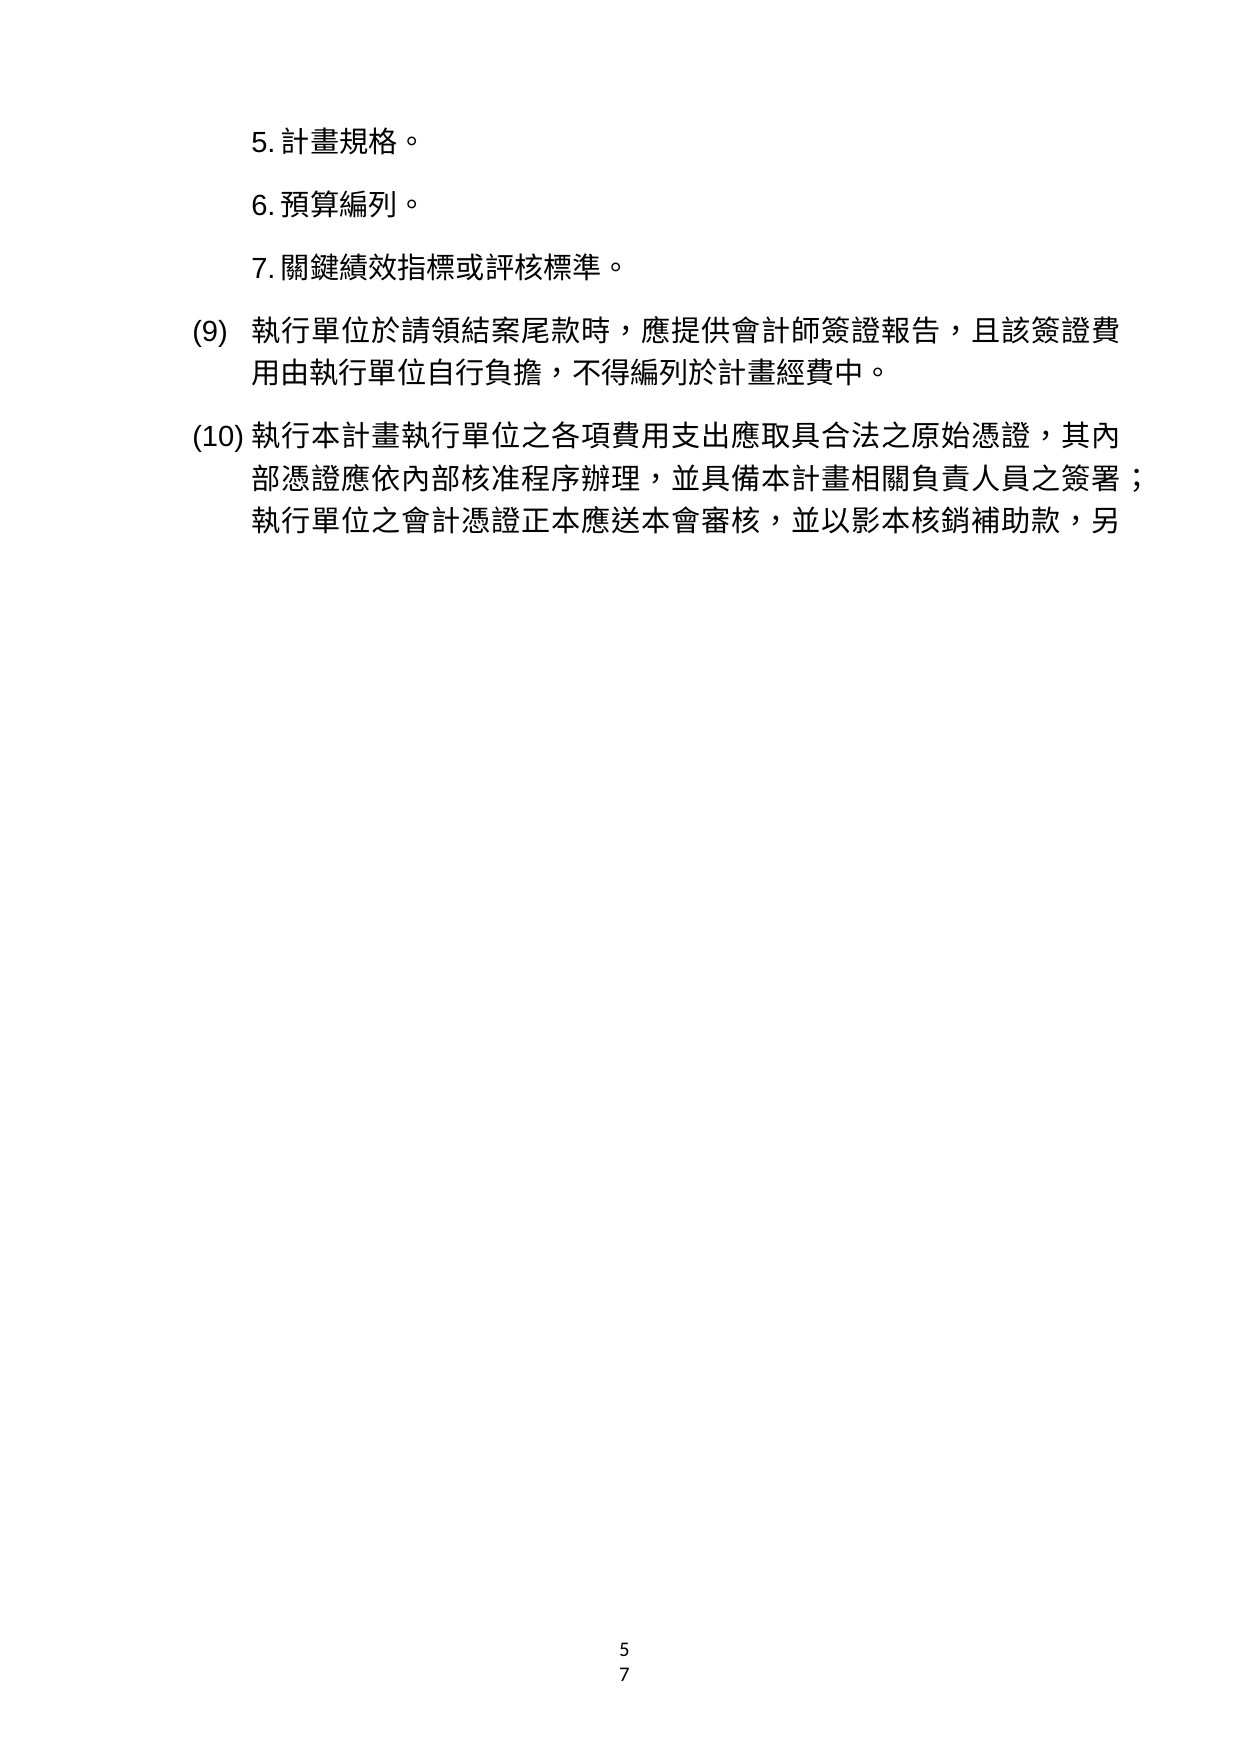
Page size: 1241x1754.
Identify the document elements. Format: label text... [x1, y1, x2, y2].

list 關鍵績效指標或評核標準。 [251, 244, 1122, 287]
list 執行單位於請領結案尾款時，應提供會計師簽證報告，且該簽證費用由執行單位自行負擔，不得編列於計畫經費中。 [192, 307, 1122, 392]
list 預算編列。 [251, 181, 1122, 223]
list 執行本計畫執行單位之各項費用支出應取具合法之原始憑證，其內部憑證應依內部核准程序辦理，並具備本計畫相關負責人員之簽署；執行單位之會計憑證正本應送本會審核，並以影本核銷補助款，另於繳交全程結案報告時一倂繳交本計畫業經會計師簽核之結案會計報告正本1份。 [192, 413, 1122, 540]
list 計畫規格。 [251, 118, 1122, 160]
